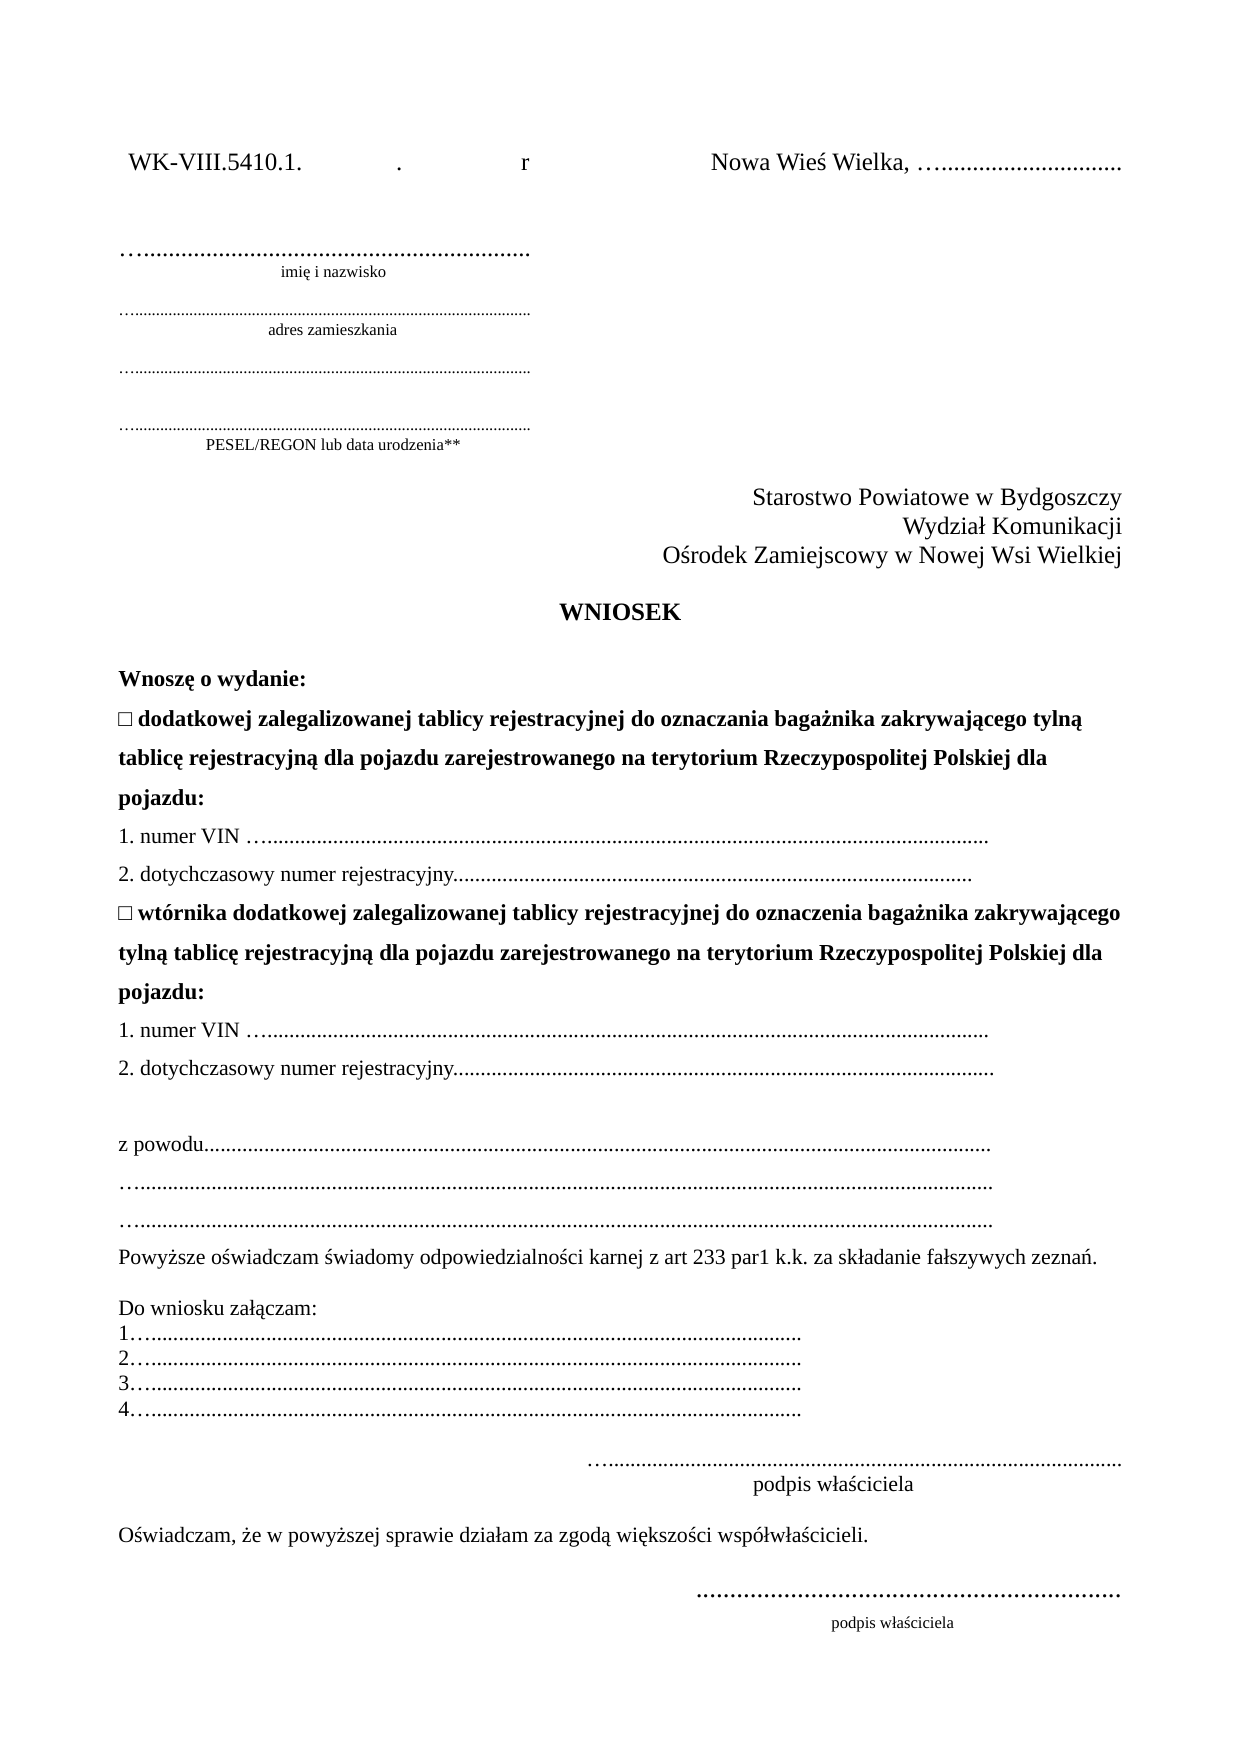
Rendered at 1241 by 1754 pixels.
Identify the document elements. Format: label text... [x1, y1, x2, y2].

text …............................................................................................... [118, 415, 1122, 434]
text Do wniosku załączam: [118, 1295, 1122, 1320]
text ............................................................... [118, 1572, 1122, 1603]
text Oświadczam, że w powyższej sprawie działam za zgodą większości współwłaścicieli. [118, 1522, 1122, 1547]
text Wnoszę o wydanie: [118, 666, 1122, 692]
text 4…....................................................................................................................... [118, 1396, 1122, 1421]
text PESEL/REGON lub data urodzenia** [118, 434, 1122, 453]
text WNIOSEK [118, 597, 1122, 626]
text 2. dotychczasowy numer rejestracyjny............................................................................................... [118, 861, 1122, 886]
text Wydział Komunikacji [118, 511, 1122, 540]
text …............................................................................................................................................................ [118, 1169, 1122, 1194]
text imię i nazwisko [118, 262, 1122, 281]
text z powodu................................................................................................................................................ [118, 1131, 1122, 1156]
text Starostwo Powiatowe w Bydgoszczy [118, 482, 1122, 511]
text …............................................................................................................................................................ [118, 1207, 1122, 1232]
text 1. numer VIN ….................................................................................................................................... [118, 823, 1122, 849]
text podpis właściciela [118, 1471, 1122, 1496]
text podpis właściciela [118, 1603, 1122, 1634]
text Powyższe oświadczam świadomy odpowiedzialności karnej z art 233 par1 k.k. za składanie fałszywych zeznań. [118, 1244, 1122, 1269]
text WK-VIII.5410.1. . r Nowa Wieś Wielka, …............................. [118, 147, 1122, 176]
text 3…....................................................................................................................... [118, 1370, 1122, 1396]
text □ dodatkowej zalegalizowanej tablicy rejestracyjnej do oznaczania bagażnika zakrywającego tylną tablicę rejestracyjną dla pojazdu zarejestrowanego na terytorium Rzeczypospolitej Polskiej dla pojazdu: [118, 705, 1122, 810]
text 2…....................................................................................................................... [118, 1345, 1122, 1370]
text □ wtórnika dodatkowej zalegalizowanej tablicy rejestracyjnej do oznaczenia bagażnika zakrywającego tylną tablicę rejestracyjną dla pojazdu zarejestrowanego na terytorium Rzeczypospolitej Polskiej dla pojazdu: [118, 899, 1122, 1004]
text ….............................................................................................. [118, 1446, 1122, 1471]
text …............................................................................................... [118, 358, 1122, 377]
text 1. numer VIN ….................................................................................................................................... [118, 1017, 1122, 1043]
text 1…....................................................................................................................... [118, 1320, 1122, 1345]
text …............................................................................................... [118, 300, 1122, 319]
text Ośrodek Zamiejscowy w Nowej Wsi Wielkiej [118, 540, 1122, 568]
text ….............................................................. [118, 233, 1122, 262]
text 2. dotychczasowy numer rejestracyjny................................................................................................... [118, 1055, 1122, 1081]
text adres zamieszkania [118, 319, 1122, 338]
